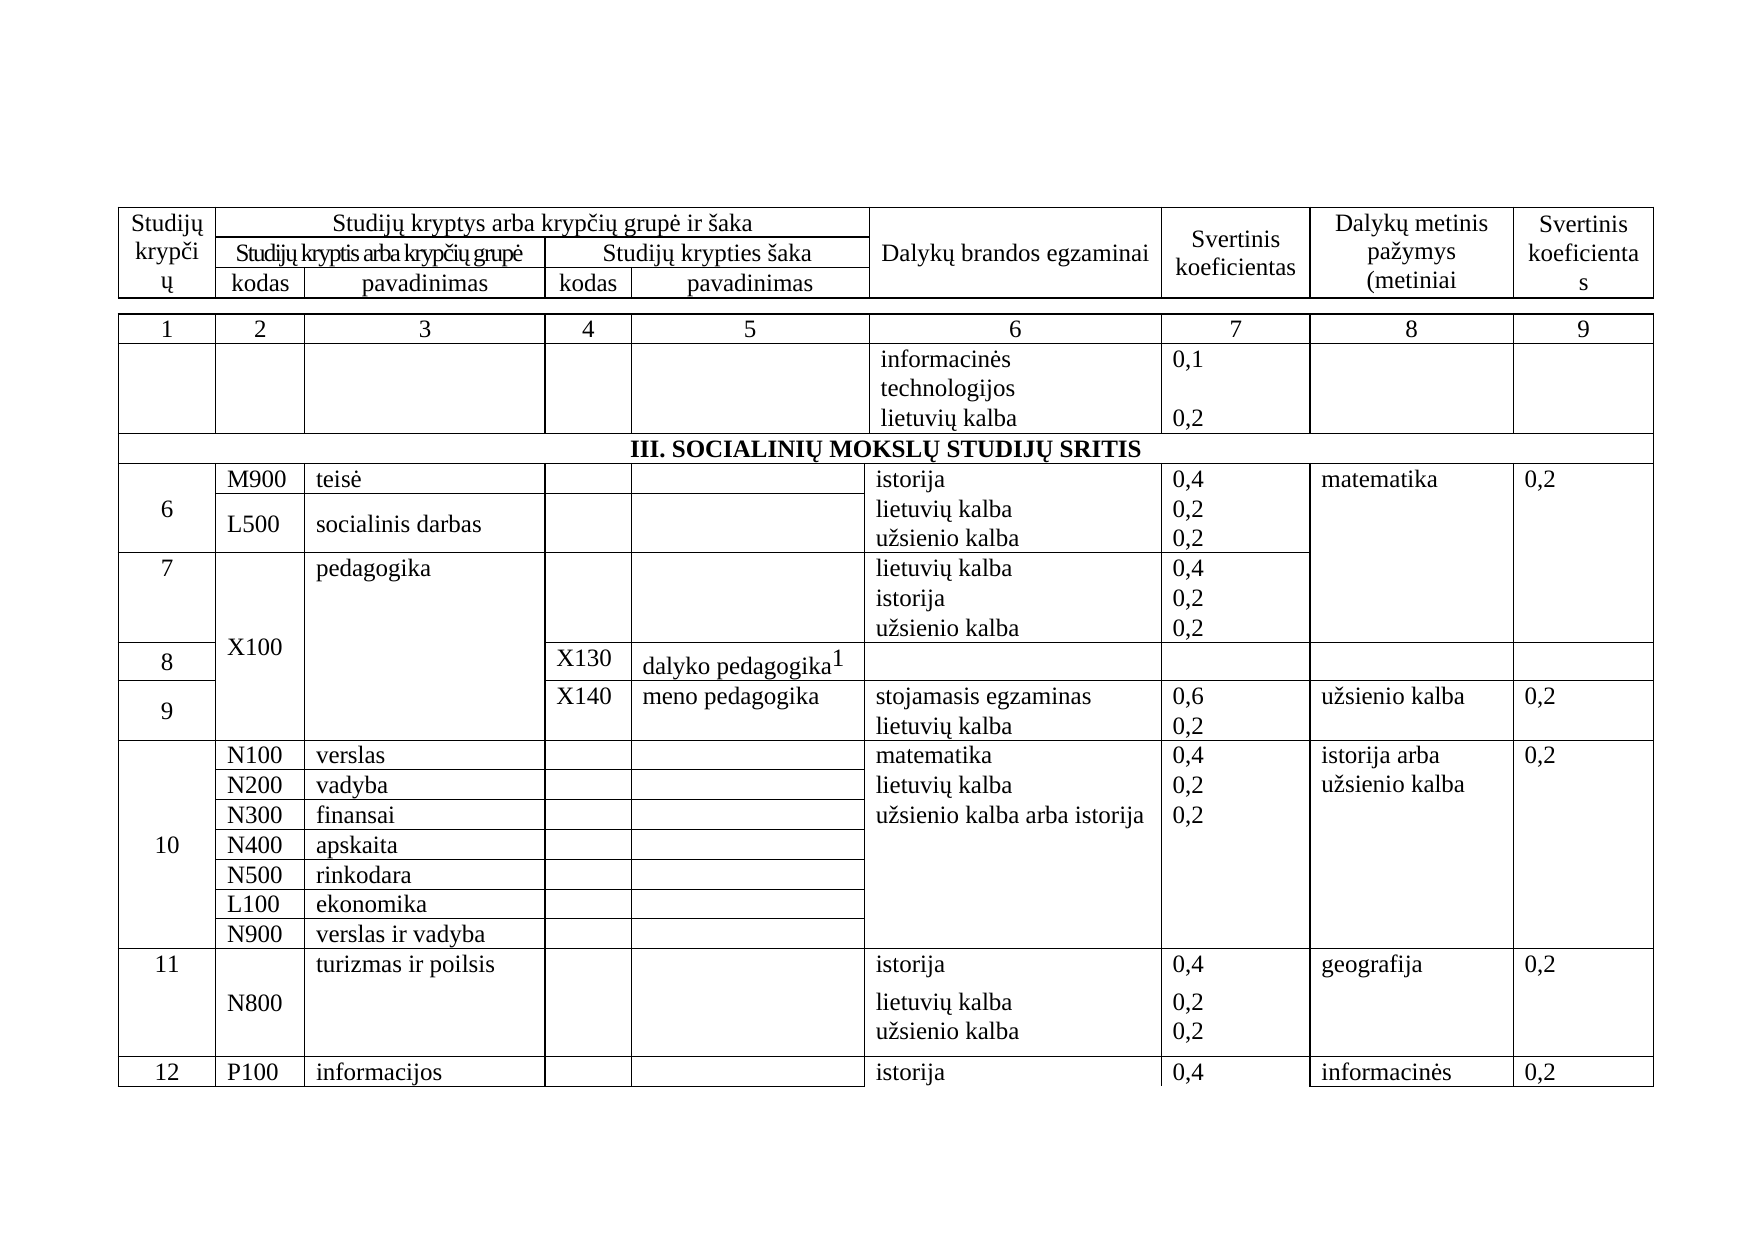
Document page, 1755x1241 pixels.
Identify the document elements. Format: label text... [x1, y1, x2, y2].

table_cell [632, 344, 869, 433]
table_cell geografija [1311, 949, 1513, 1056]
table_cell 0,2 [1162, 799, 1309, 948]
table_cell [869, 299, 1161, 313]
table_cell N100 [216, 741, 304, 769]
table_cell užsienio kalba arba istorija [865, 799, 1161, 948]
table_cell [865, 643, 1161, 680]
table_cell lietuvių kalba [865, 493, 1161, 522]
table_cell 0,2 [1162, 402, 1309, 433]
table_cell [546, 800, 631, 829]
table_cell 0,4 [1162, 553, 1309, 582]
table_cell [546, 741, 631, 769]
table_cell 9 [119, 681, 215, 739]
table_cell istorija [865, 949, 1161, 986]
table_cell pavadinimas [305, 268, 544, 297]
table_cell turizmas ir poilsis [305, 949, 544, 1056]
table_cell [119, 344, 215, 433]
table_cell kodas [216, 268, 304, 297]
table_cell 9 [1514, 315, 1653, 343]
table_cell X100 [216, 553, 304, 739]
table_cell [1514, 643, 1653, 680]
table_cell [1311, 643, 1513, 680]
table_cell [305, 299, 545, 313]
table_cell apskaita [305, 830, 544, 859]
table_cell [216, 299, 304, 313]
table_cell [546, 830, 631, 859]
table_cell [632, 1057, 864, 1086]
table_header Dalykų metinis pažymys (metiniai pažymiai) [1311, 208, 1513, 297]
table_cell [1311, 344, 1513, 433]
table_cell [632, 770, 864, 799]
table_cell 3 [305, 315, 544, 343]
table_cell 11 [119, 949, 215, 1056]
table_cell L100 [216, 890, 304, 918]
table_cell 0,4 [1162, 949, 1309, 986]
table_cell [632, 494, 864, 552]
table_cell III. Socialinių mokslų studijų sritis [119, 434, 1653, 463]
table_cell užsienio kalba [865, 523, 1161, 552]
table_cell užsienio kalba [865, 1015, 1161, 1056]
table_cell lietuvių kalba [865, 986, 1161, 1015]
table_cell verslas ir vadyba [305, 919, 544, 948]
table_cell informacinės technologijos [870, 344, 1161, 402]
table_cell verslas [305, 741, 544, 769]
table_cell N400 [216, 830, 304, 859]
table_cell L500 [216, 494, 304, 552]
table_cell 0,4 [1162, 1057, 1309, 1086]
table_cell socialinis darbas [305, 494, 544, 552]
table_cell [1514, 344, 1653, 433]
table_cell [546, 344, 631, 433]
table_cell finansai [305, 800, 544, 829]
table_cell 0,2 [1162, 612, 1309, 642]
table_cell 6 [119, 464, 215, 552]
table_cell 0,2 [1514, 1057, 1653, 1086]
table_cell vadyba [305, 770, 544, 799]
table_cell [546, 1057, 631, 1086]
table_header Studijų krypčių grupės Nr. [119, 208, 215, 297]
table_cell [632, 890, 864, 918]
table_cell užsienio kalba [865, 612, 1161, 642]
table_cell 0,2 [1162, 1015, 1309, 1056]
table_cell [305, 344, 544, 433]
table_cell [1513, 299, 1653, 313]
table_cell matematika [1311, 464, 1513, 642]
table_cell [546, 494, 631, 552]
table_cell [1310, 299, 1513, 313]
table_cell 0,2 [1514, 464, 1653, 642]
table_cell X140 [546, 681, 631, 739]
table_cell 0,2 [1162, 582, 1309, 612]
table_cell [632, 553, 864, 642]
table_cell istorija [865, 464, 1161, 493]
table_cell [546, 553, 631, 642]
table_cell 0,2 [1162, 710, 1309, 739]
table_cell užsienio kalba [1311, 681, 1513, 739]
table_cell 10 [119, 741, 215, 948]
table_cell N900 [216, 919, 304, 948]
table_cell 0,4 [1162, 741, 1309, 769]
table_header Studijų kryptys arba krypčių grupė ir šaka [216, 208, 869, 236]
table_cell 0,1 [1162, 344, 1309, 402]
table_cell rinkodara [305, 860, 544, 888]
table_cell informacinės [1311, 1057, 1513, 1086]
table_cell matematika [865, 741, 1161, 769]
table_cell [632, 464, 864, 493]
table_cell 8 [1311, 315, 1513, 343]
table_cell 0,2 [1514, 741, 1653, 948]
table_cell Studijų kryptis arba krypčių grupė [216, 238, 544, 267]
table_cell 0,2 [1514, 681, 1653, 739]
table_cell lietuvių kalba [870, 402, 1161, 433]
table_cell X130 [546, 643, 631, 680]
table_cell N500 [216, 860, 304, 888]
table_cell istorija arba užsienio kalba [1311, 741, 1513, 948]
table_cell [546, 464, 631, 493]
table_cell [545, 299, 631, 313]
table_cell [632, 800, 864, 829]
table_cell [1162, 643, 1309, 680]
table_cell teisė [305, 464, 544, 493]
table_cell 8 [119, 643, 215, 680]
table_cell 7 [1162, 315, 1309, 343]
table_cell istorija [865, 1057, 1161, 1086]
table_cell [546, 919, 631, 948]
table_cell 0,2 [1162, 493, 1309, 522]
table_cell pedagogika [305, 553, 544, 739]
table_cell [546, 860, 631, 888]
table_header Svertinis koeficientas [1514, 208, 1653, 297]
table_cell [632, 830, 864, 859]
table_cell 4 [546, 315, 631, 343]
table_cell 5 [632, 315, 869, 343]
table_header Dalykų brandos egzaminai [870, 208, 1161, 297]
table_cell ekonomika [305, 890, 544, 918]
table_cell [1161, 299, 1310, 313]
table_cell [546, 770, 631, 799]
table_cell kodas [546, 268, 631, 297]
table_cell N800 [216, 949, 304, 1056]
table_cell [216, 344, 304, 433]
table_cell 0,2 [1514, 949, 1653, 1056]
table_cell M900 [216, 464, 304, 493]
table_cell [546, 949, 631, 1056]
table_cell pavadinimas [632, 268, 869, 297]
table_cell 7 [119, 553, 215, 642]
table_cell N300 [216, 800, 304, 829]
table_cell [631, 299, 869, 313]
table_cell 0,2 [1162, 523, 1309, 552]
table_cell P100 [216, 1057, 304, 1086]
table_cell istorija [865, 582, 1161, 612]
table_header Svertinis koeficientas [1162, 208, 1309, 297]
table_cell meno pedagogika [632, 681, 864, 739]
table_cell dalyko pedagogika1 [632, 643, 864, 680]
table_cell 12 [119, 1057, 215, 1086]
table_cell informacijos [305, 1057, 544, 1086]
table_cell lietuvių kalba [865, 769, 1161, 799]
table_cell 6 [870, 315, 1161, 343]
table_cell stojamasis egzaminas [865, 681, 1161, 710]
table_cell lietuvių kalba [865, 710, 1161, 739]
table_cell 0,6 [1162, 681, 1309, 710]
table_cell 0,2 [1162, 769, 1309, 799]
table_cell [632, 741, 864, 769]
table_cell [546, 890, 631, 918]
table_cell 0,4 [1162, 464, 1309, 493]
table_cell 0,2 [1162, 986, 1309, 1015]
table_cell Studijų krypties šaka [546, 238, 869, 267]
table_cell [632, 919, 864, 948]
table_cell [118, 299, 216, 313]
table_cell N200 [216, 770, 304, 799]
table_cell 1 [119, 315, 215, 343]
table_cell lietuvių kalba [865, 553, 1161, 582]
table_cell 2 [216, 315, 304, 343]
table_cell [632, 949, 864, 1056]
table_cell [632, 860, 864, 888]
